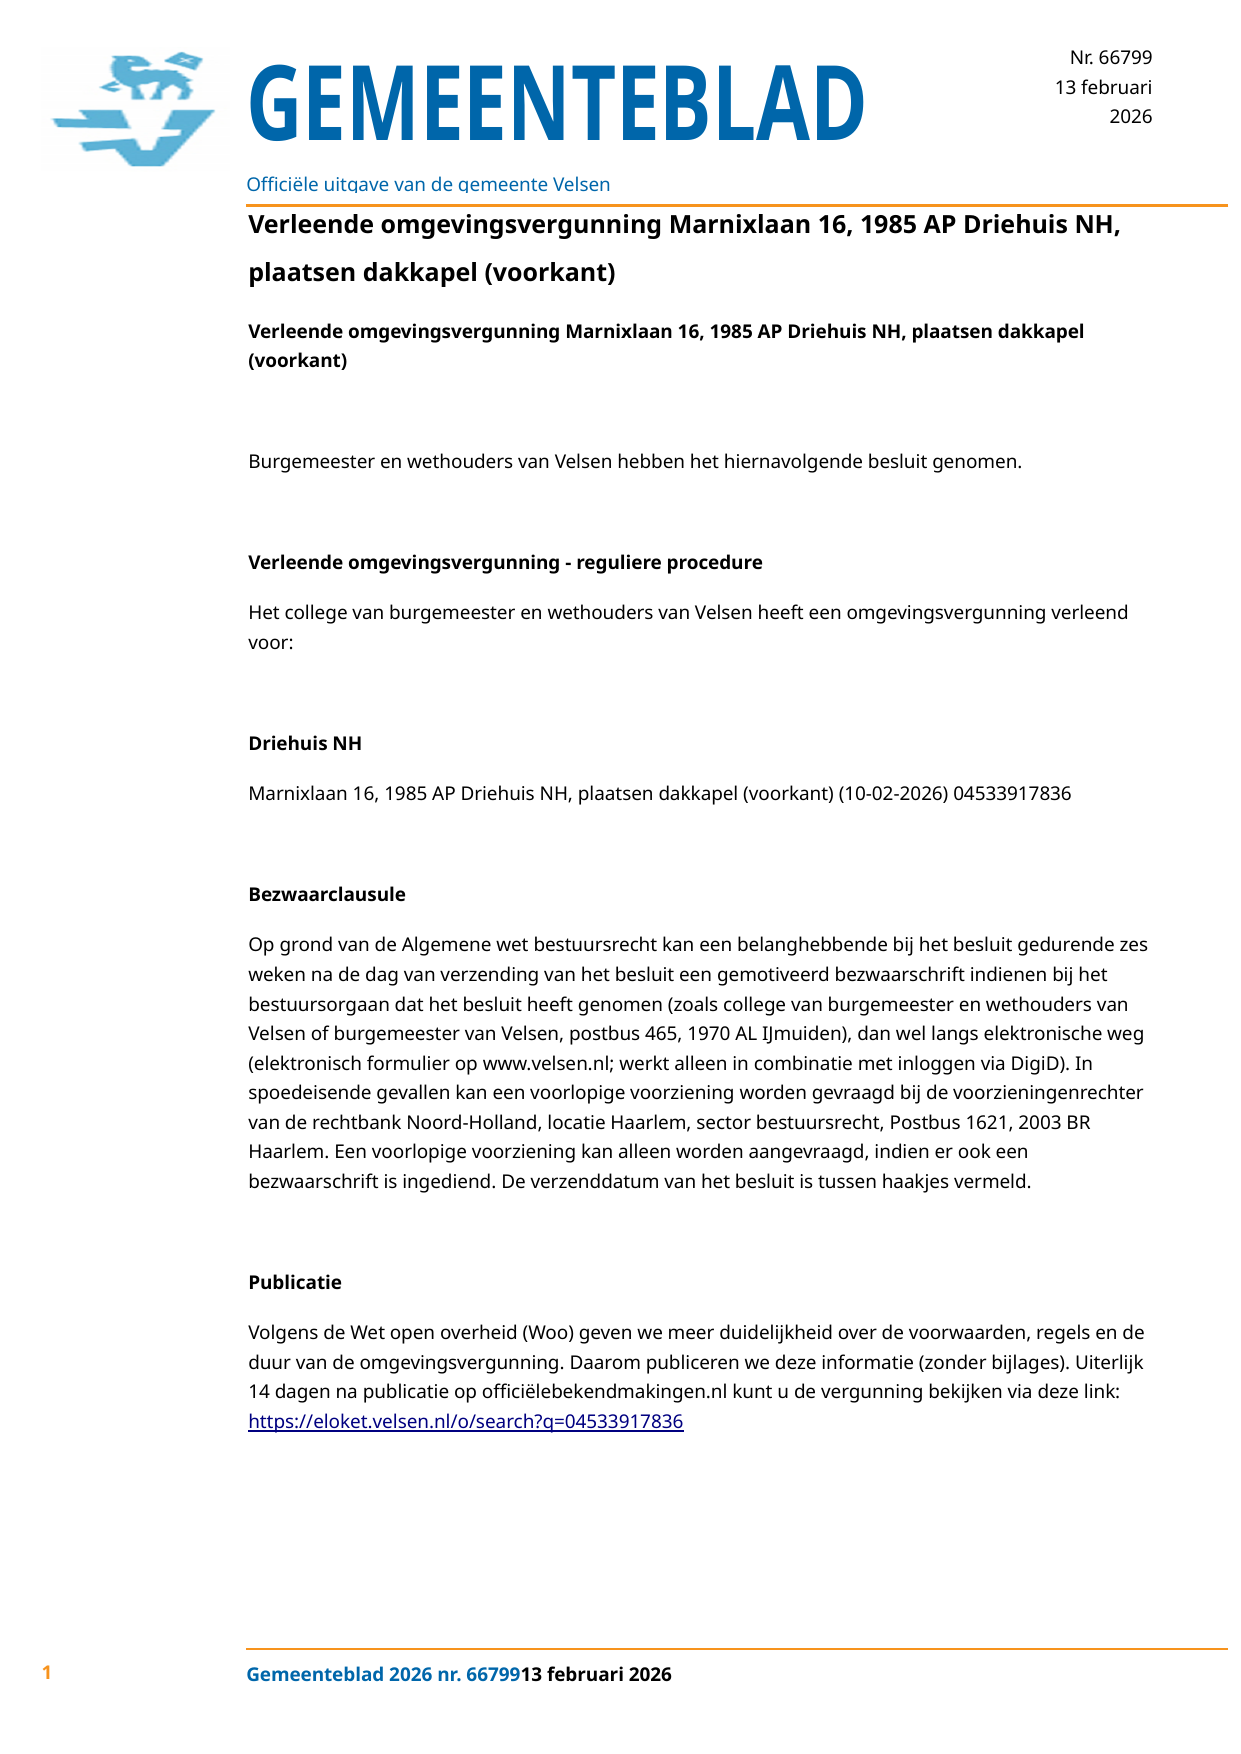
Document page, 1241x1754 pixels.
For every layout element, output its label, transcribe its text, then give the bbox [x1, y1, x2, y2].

text Volgens de Wet open overheid (Woo) geven we meer duidelijkheid over de voorwaarden, regels en de duur van de omgevingsvergunning. Daarom publiceren we deze informatie (zonder bijlages). Uiterlijk 14 dagen na publicatie op officiëlebekendmakingen.nl kunt u de vergunning bekijken via deze link: https://eloket.velsen.nl/o/search?q=04533917836 [248, 1319, 1152, 1434]
text Verleende omgevingsvergunning Marnixlaan 16, 1985 AP Driehuis NH, plaatsen dakkapel (voorkant) [248, 318, 1152, 373]
text Burgemeester en wethouders van Velsen hebben het hiernavolgende besluit genomen. [248, 448, 1152, 474]
text Publicatie [248, 1269, 1152, 1295]
text Het college van burgemeester en wethouders van Velsen heeft een omgevingsvergunning verleend voor: [248, 599, 1152, 655]
text Bezwaarclausule [248, 881, 1152, 907]
text Marnixlaan 16, 1985 AP Driehuis NH, plaatsen dakkapel (voorkant) (10-02-2026) 04533917836 [248, 780, 1152, 806]
text Op grond van de Algemene wet bestuursrecht kan een belanghebbende bij het besluit gedurende zes weken na de dag van verzending van het besluit een gemotiveerd bezwaarschrift indienen bij het bestuursorgaan dat het besluit heeft genomen (zoals college van burgemeester en wethouders van Velsen of burgemeester van Velsen, postbus 465, 1970 AL IJmuiden), dan wel langs elektronische weg (elektronisch formulier op www.velsen.nl; werkt alleen in combinatie met inloggen via DigiD). In spoedeisende gevallen kan een voorlopige voorziening worden gevraagd bij de voorzieningenrechter van de rechtbank Noord-Holland, locatie Haarlem, sector bestuursrecht, Postbus 1621, 2003 BR Haarlem. Een voorlopige voorziening kan alleen worden aangevraagd, indien er ook een bezwaarschrift is ingediend. De verzenddatum van het besluit is tussen haakjes vermeld. [248, 932, 1152, 1194]
text Verleende omgevingsvergunning Marnixlaan 16, 1985 AP Driehuis NH, plaatsen dakkapel (voorkant) [248, 207, 1152, 288]
picture [41, 47, 231, 172]
text Driehuis NH [248, 730, 1152, 756]
text Verleende omgevingsvergunning - reguliere procedure [248, 549, 1152, 575]
